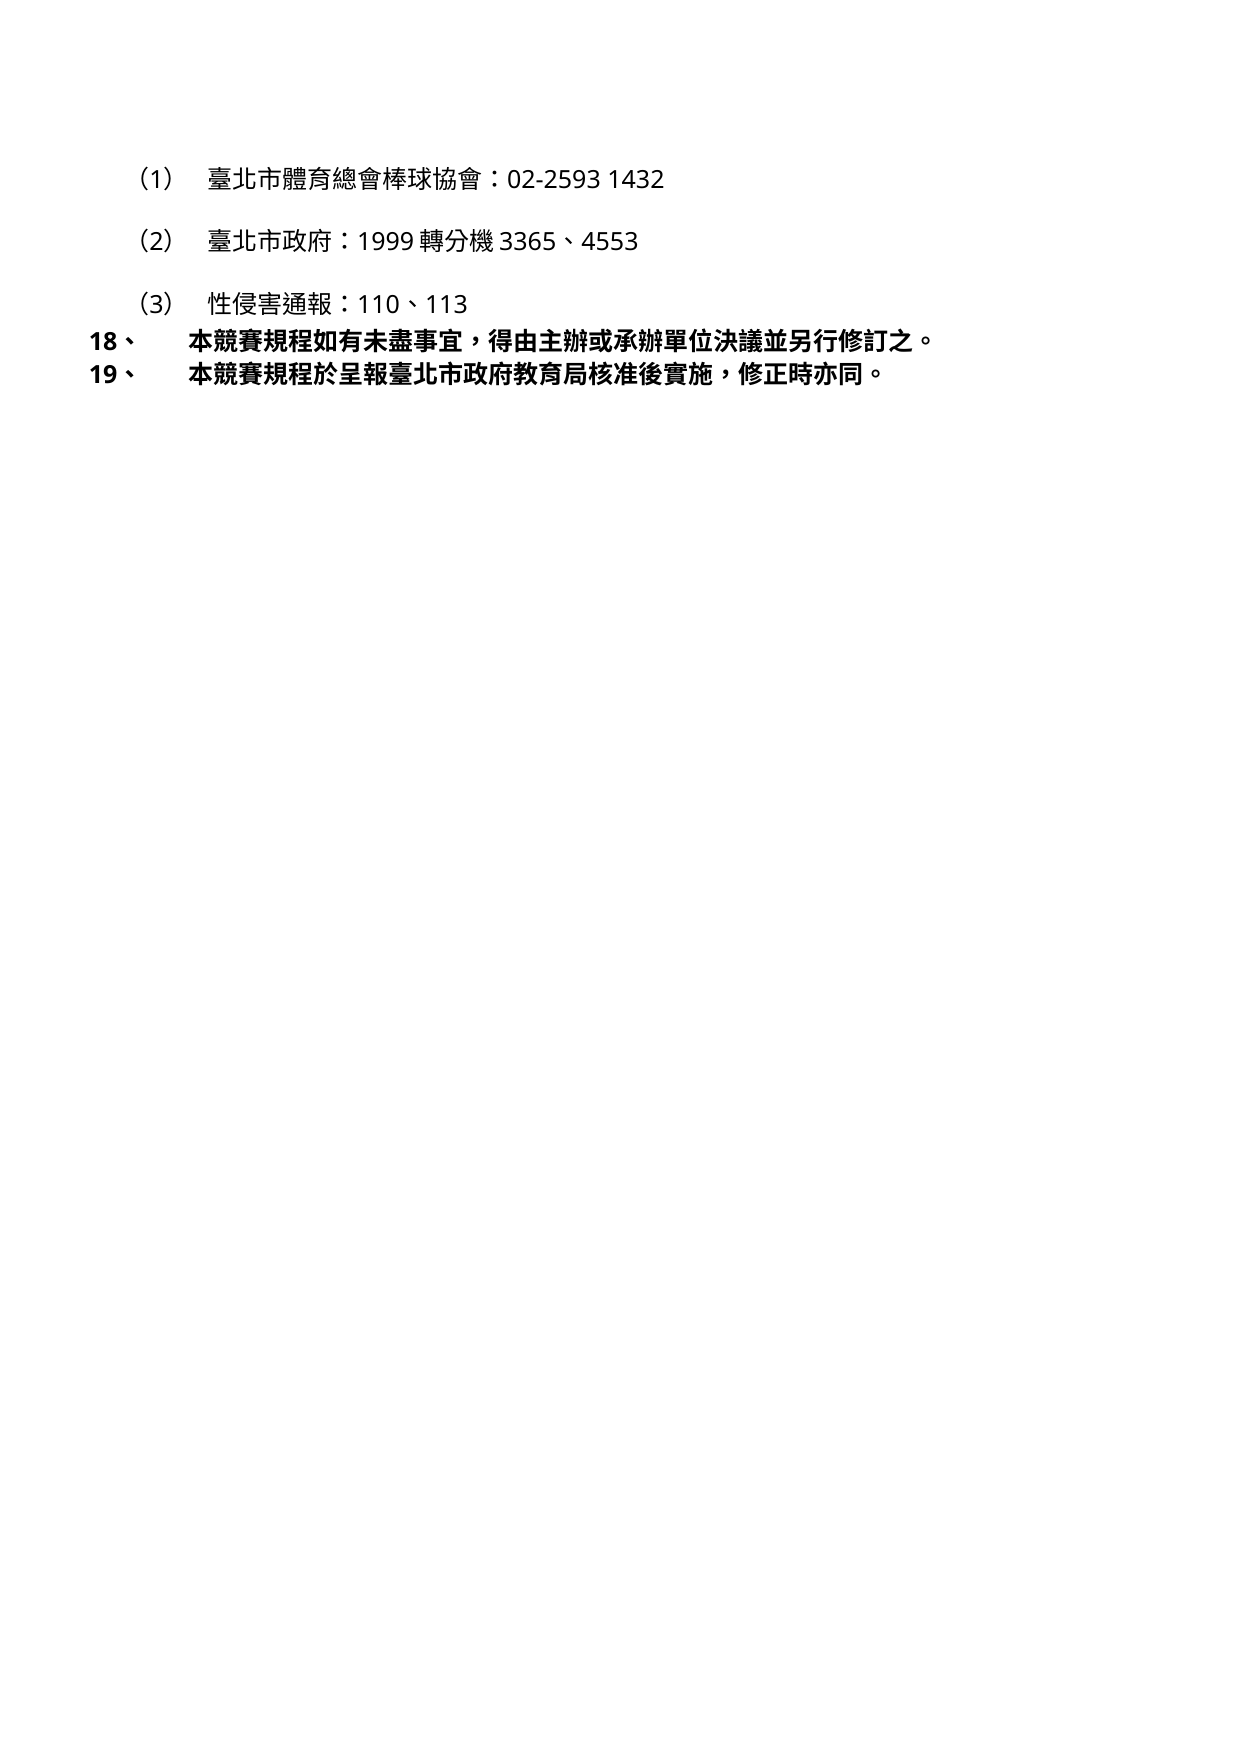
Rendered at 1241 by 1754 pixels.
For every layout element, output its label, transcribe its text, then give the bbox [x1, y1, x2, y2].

subtitle 臺北市政府：1999轉分機3365、4553 [124, 198, 1152, 261]
subtitle 性侵害通報：110、113 [124, 261, 1152, 323]
subtitle 臺北市體育總會棒球協會：02-2593 1432 [124, 136, 1152, 198]
subtitle 本競賽規程於呈報臺北市政府教育局核准後實施，修正時亦同。 [89, 357, 1152, 390]
subtitle 本競賽規程如有未盡事宜，得由主辦或承辦單位決議並另行修訂之。 [89, 323, 1152, 357]
